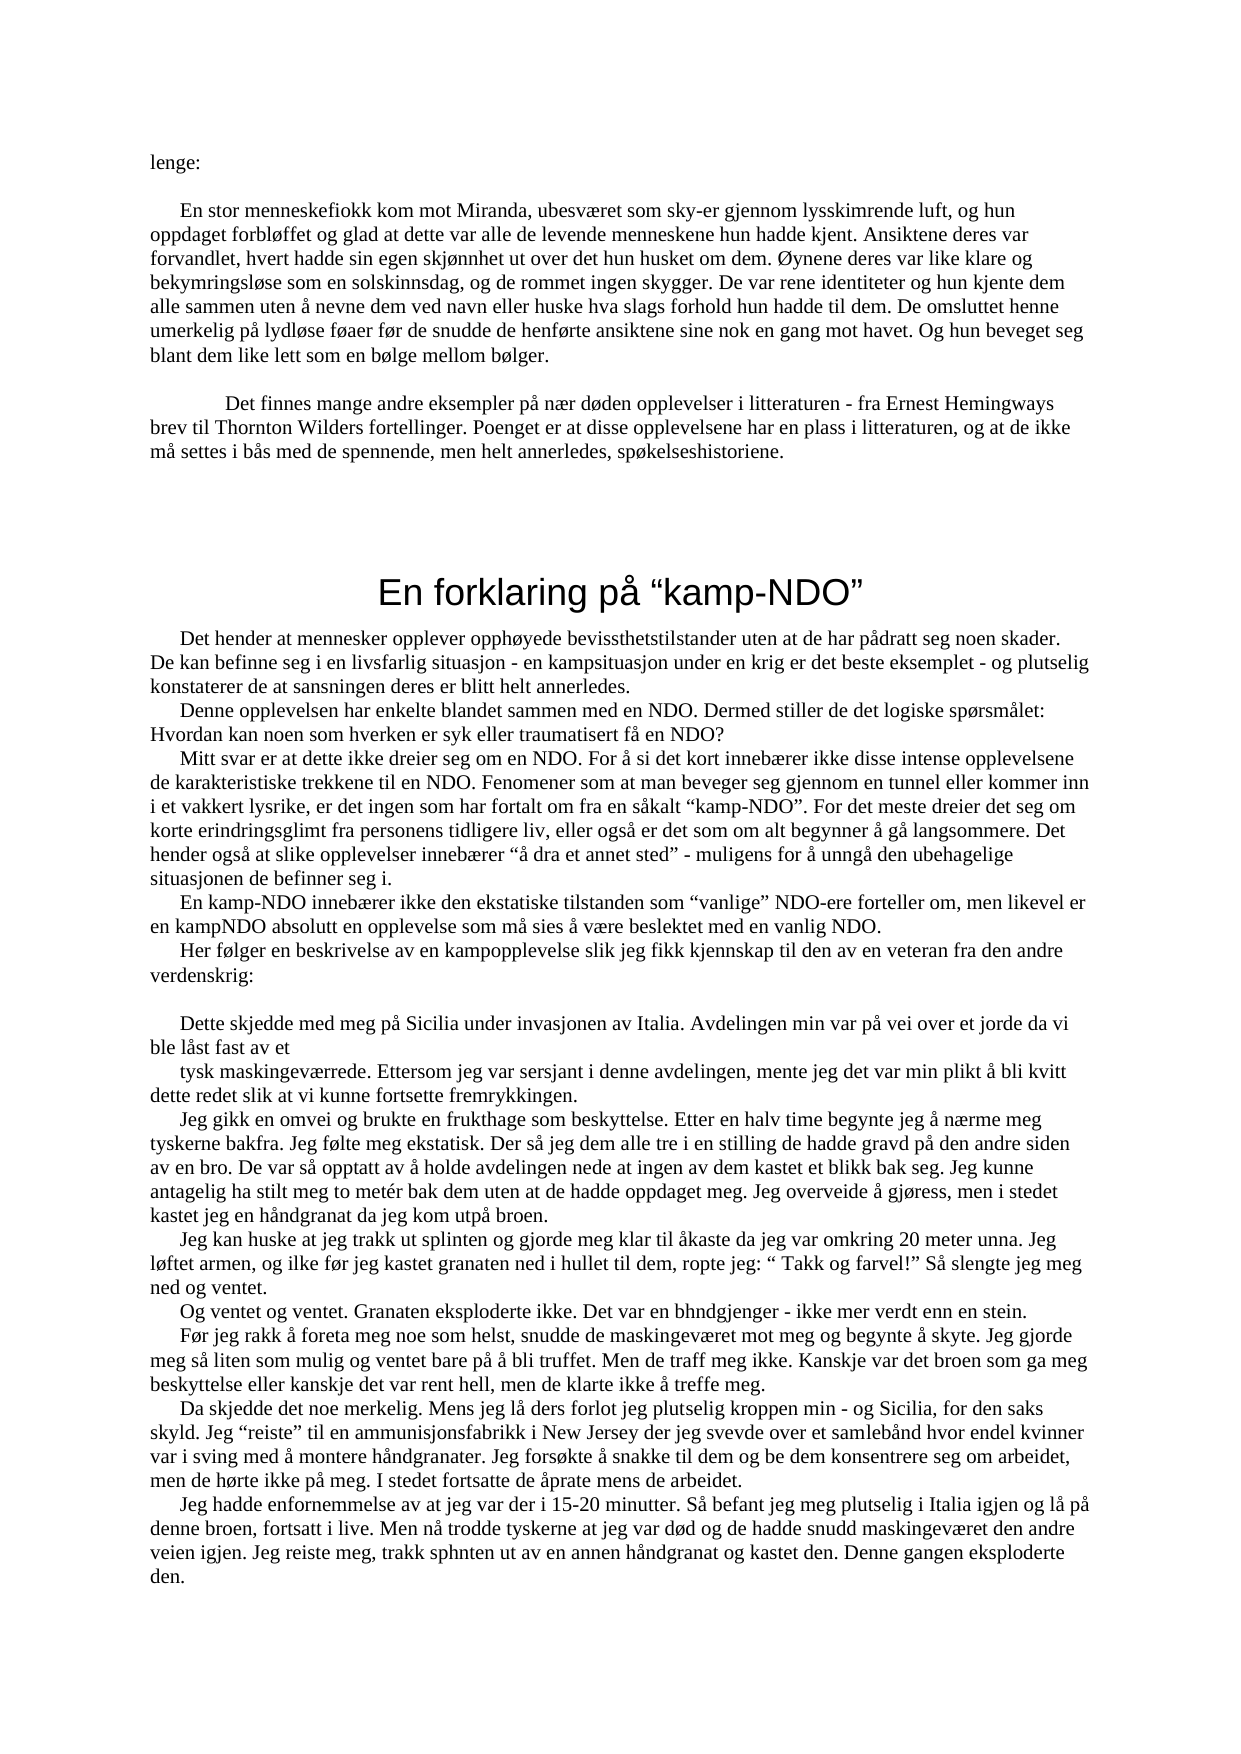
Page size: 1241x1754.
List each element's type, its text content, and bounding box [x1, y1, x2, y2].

text En stor menneskefiokk kom mot Miranda, ubesværet som sky-er gjennom lysskimrende luft, og hun oppdaget forbløffet og glad at dette var alle de levende menneskene hun hadde kjent. Ansiktene deres var forvandlet, hvert hadde sin egen skjønnhet ut over det hun husket om dem. Øynene deres var like klare og bekymringsløse som en solskinnsdag, og de rommet ingen skygger. De var rene identiteter og hun kjente dem alle sammen uten å nevne dem ved navn eller huske hva slags forhold hun hadde til dem. De omsluttet henne umerkelig på lydløse føaer før de snudde de henførte ansiktene sine nok en gang mot havet. Og hun beveget seg blant dem like lett som en bølge mellom bølger. [150, 198, 1090, 367]
text Før jeg rakk å foreta meg noe som helst, snudde de maskin­geværet mot meg og begynte å skyte. Jeg gjorde meg så liten som mulig og ventet bare på å bli truffet. Men de traff meg ikke. Kanskje var det broen som ga meg beskyttelse eller kanskje det var rent hell, men de klarte ikke å treffe meg. [150, 1323, 1090, 1396]
text Jeg gikk en omvei og brukte en frukthage som beskyttelse. Etter en halv time begynte jeg å nærme meg tyskerne bakfra. Jeg følte meg ekstatisk. Der så jeg dem alle tre i en stilling de hadde gravd på den andre siden av en bro. De var så opptatt av å holde avdelingen nede at ingen av dem kastet et blikk bak seg. Jeg kunne antagelig ha stilt meg to metér bak dem uten at de hadde oppdaget meg. Jeg overveide å gjøress, men i stedet kastet jeg en håndgranat da jeg kom utpå broen. [150, 1107, 1090, 1227]
text Mitt svar er at dette ikke dreier seg om en NDO. For å si det kort innebærer ikke disse intense opplevelsene de karakteris­tiske trekkene til en NDO. Fenomener som at man beveger seg gjennom en tunnel eller kommer inn i et vakkert lysrike, er det ingen som har fortalt om fra en såkalt “kamp-NDO”. For det meste dreier det seg om korte erindringsglimt fra per­sonens tidligere liv, eller også er det som om alt begynner å gå langsommere. Det hender også at slike opplevelser innebærer “å dra et annet sted” - muligens for å unngå den ubehagelige situasjonen de befinner seg i. [150, 746, 1090, 890]
text En kamp-NDO innebærer ikke den ekstatiske tilstanden som “vanlige” NDO-ere forteller om, men likevel er en kamp­NDO absolutt en opplevelse som må sies å være beslektet med en vanlig NDO. [150, 890, 1090, 938]
subtitle En forklaring på “kamp-NDO” [150, 570, 1090, 613]
text Da skjedde det noe merkelig. Mens jeg lå ders forlot jeg plut­selig kroppen min - og Sicilia, for den saks skyld. Jeg “reiste” til en ammunisjonsfabrikk i New Jersey der jeg svevde over et sam­lebånd hvor endel kvinner var i sving med å montere håndgra­nater. Jeg forsøkte å snakke til dem og be dem konsentrere seg om arbeidet, men de hørte ikke på meg. I stedet fortsatte de åprate mens de arbeidet. [150, 1396, 1090, 1492]
text Dette skjedde med meg på Sicilia under invasjonen av Italia. Avdelingen min var på vei over et jorde da vi ble låst fast av et [150, 1011, 1090, 1059]
text Jeg hadde enfornemmelse av at jeg var der i 15-20 minutter. Så befant jeg meg plutselig i Italia igjen og lå på denne broen, fortsatt i live. Men nå trodde tyskerne at jeg var død og de hadde snudd maskingeværet den andre veien igjen. Jeg reiste meg, trakk sphnten ut av en annen håndgranat og kastet den. Denne gangen eksploderte den. [150, 1492, 1090, 1588]
text Det finnes mange andre eksempler på nær døden opplevelser i litteraturen - fra Ernest Hemingways brev til Thornton Wil­ders fortellinger. Poenget er at disse opplevelsene har en plass i litteraturen, og at de ikke må settes i bås med de spennende, men helt annerledes, spøkelseshistoriene. [150, 391, 1090, 463]
text Denne opplevelsen har enkelte blandet sammen med en NDO. Dermed stiller de det logiske spørsmålet: Hvordan kan noen som hverken er syk eller traumatisert få en NDO? [150, 698, 1090, 746]
text Jeg kan huske at jeg trakk ut splinten og gjorde meg klar til åkaste da jeg var omkring 20 meter unna. Jeg løftet armen, og ilke før jeg kastet granaten ned i hullet til dem, ropte jeg: “ Takk og farvel!” Så slengte jeg meg ned og ventet. [150, 1227, 1090, 1299]
text Her følger en beskrivelse av en kampopplevelse slik jeg fikk kjennskap til den av en veteran fra den andre verdenskrig: [150, 938, 1090, 987]
text Og ventet og ventet. Granaten eksploderte ikke. Det var en bhndgjenger - ikke mer verdt enn en stein. [150, 1299, 1090, 1323]
text Det hender at mennesker opplever opphøyede bevissthetstil­stander uten at de har pådratt seg noen skader. De kan befin­ne seg i en livsfarlig situasjon - en kampsituasjon under en krig er det beste eksemplet - og plutselig konstaterer de at sansningen deres er blitt helt annerledes. [150, 626, 1090, 698]
text tysk maskingeværrede. Ettersom jeg var sersjant i denne avdel­ingen, mente jeg det var min plikt å bli kvitt dette redet slik at vi kunne fortsette fremrykkingen. [150, 1059, 1090, 1107]
text lenge: [150, 150, 1090, 174]
